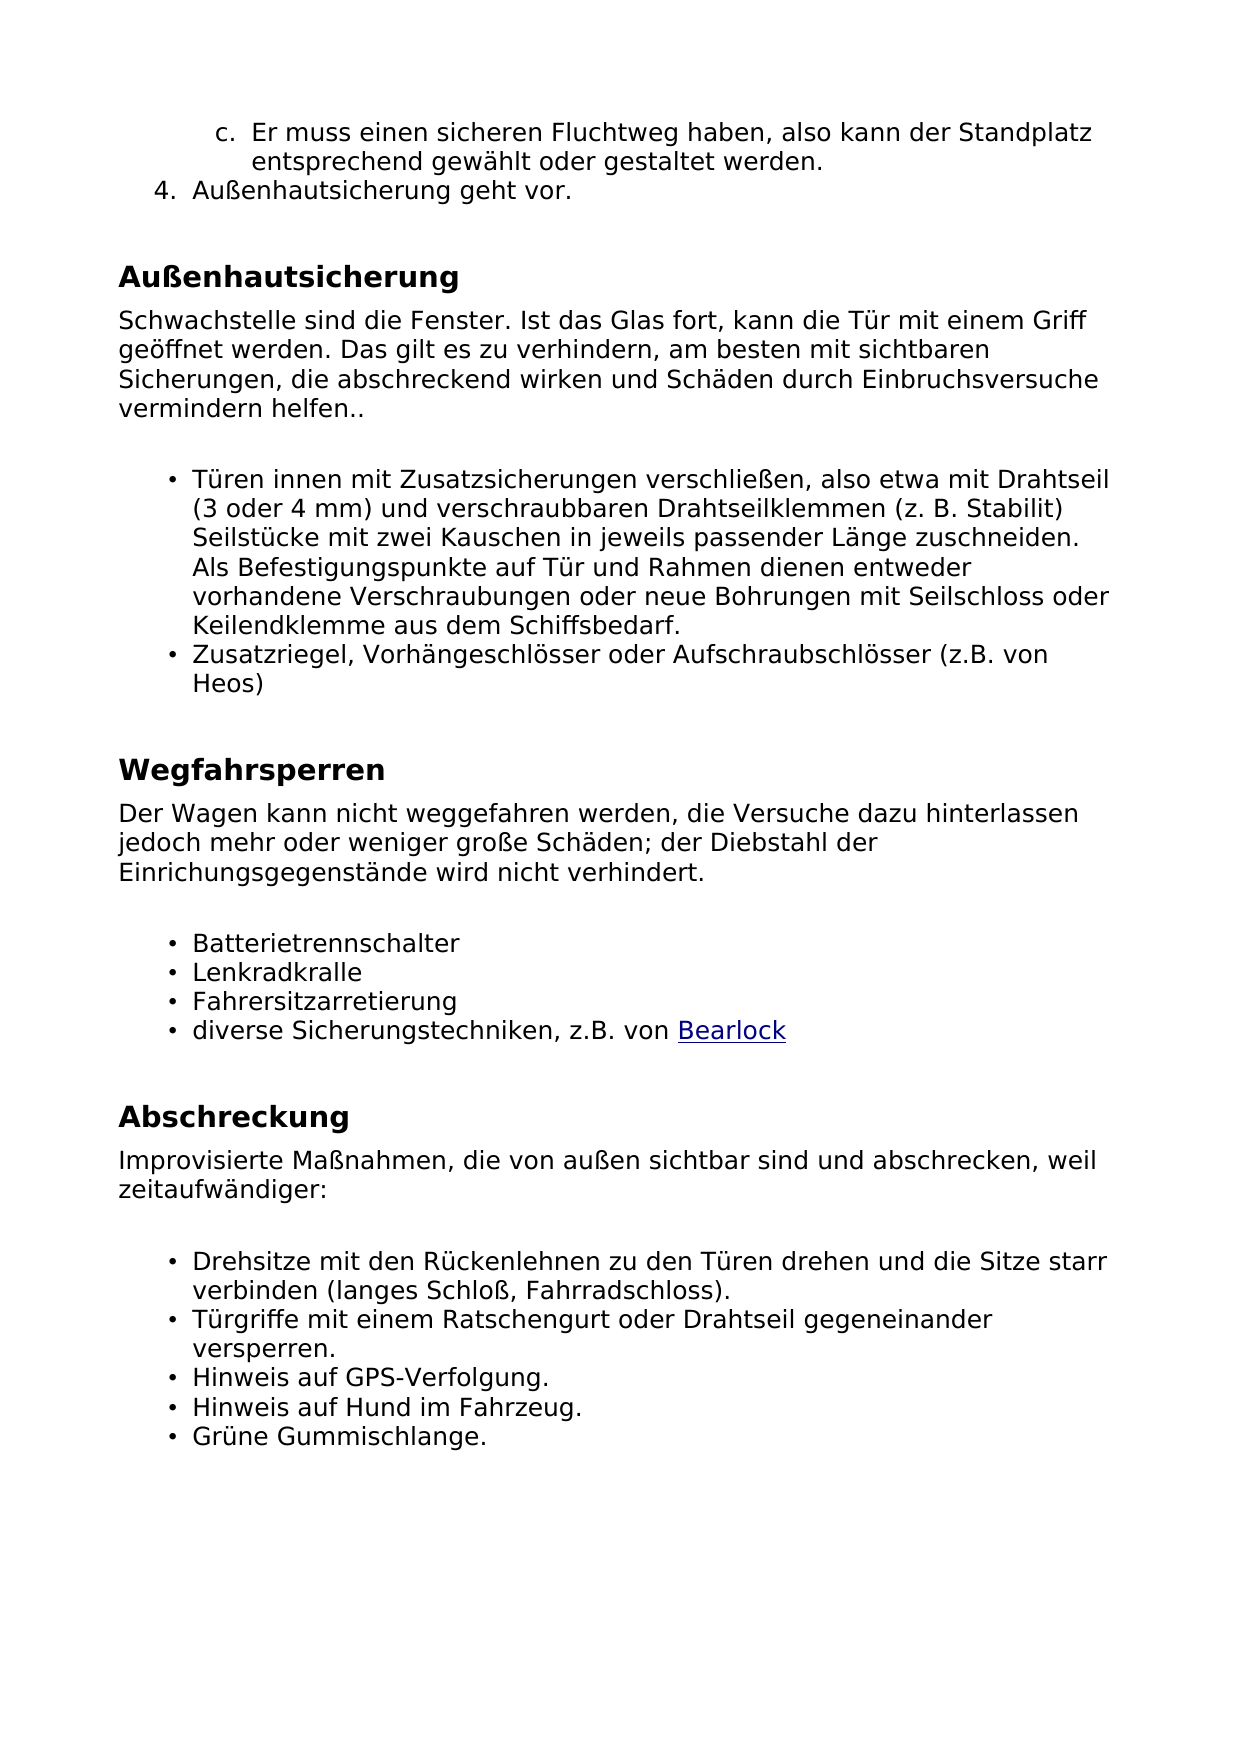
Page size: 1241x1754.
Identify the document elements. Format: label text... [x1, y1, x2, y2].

list Er muss einen sicheren Fluchtweg haben, also kann der Standplatz entsprechend gewählt oder gestaltet werden. [236, 118, 1122, 176]
text Der Wagen kann nicht weggefahren werden, die Versuche dazu hinterlassen jedoch mehr oder weniger große Schäden; der Diebstahl der Einrichungsgegenstände wird nicht verhindert. [118, 799, 1122, 887]
text Schwachstelle sind die Fenster. Ist das Glas fort, kann die Tür mit einem Griff geöffnet werden. Das gilt es zu verhindern, am besten mit sichtbaren Sicherungen, die abschreckend wirken und Schäden durch Einbruchsversuche vermindern helfen.. [118, 307, 1122, 423]
list Drehsitze mit den Rückenlehnen zu den Türen drehen und die Sitze starr verbinden (langes Schloß, Fahrradschloss). [177, 1247, 1122, 1305]
list diverse Sicherungstechniken, z.B. von Bearlock [177, 1016, 1122, 1046]
subtitle Wegfahrsperren [118, 753, 1122, 787]
subtitle Außenhautsicherung [118, 260, 1122, 294]
subtitle Abschreckung [118, 1100, 1122, 1134]
list Lenkradkralle [177, 958, 1122, 987]
list Hinweis auf Hund im Fahrzeug. [177, 1393, 1122, 1422]
text Improvisierte Maßnahmen, die von außen sichtbar sind und abschrecken, weil zeitaufwändiger: [118, 1147, 1122, 1205]
list Batterietrennschalter [177, 929, 1122, 958]
list Grüne Gummischlange. [177, 1422, 1122, 1451]
list Türen innen mit Zusatzsicherungen verschließen, also etwa mit Drahtseil (3 oder 4 mm) und verschraubbaren Drahtseilklemmen (z. B. Stabilit) Seilstücke mit zwei Kauschen in jeweils passender Länge zuschneiden. Als Befestigungspunkte auf Tür und Rahmen dienen entweder vorhandene Verschraubungen oder neue Bohrungen mit Seilschloss oder Keilendklemme aus dem Schiffsbedarf. [177, 465, 1122, 640]
list Türgriffe mit einem Ratschengurt oder Drahtseil gegeneinander versperren. [177, 1305, 1122, 1363]
list Außenhautsicherung geht vor. [177, 176, 1122, 206]
list Hinweis auf GPS-Verfolgung. [177, 1363, 1122, 1393]
list Fahrersitzarretierung [177, 987, 1122, 1016]
list Zusatzriegel, Vorhängeschlösser oder Aufschraubschlösser (z.B. von Heos) [177, 640, 1122, 698]
